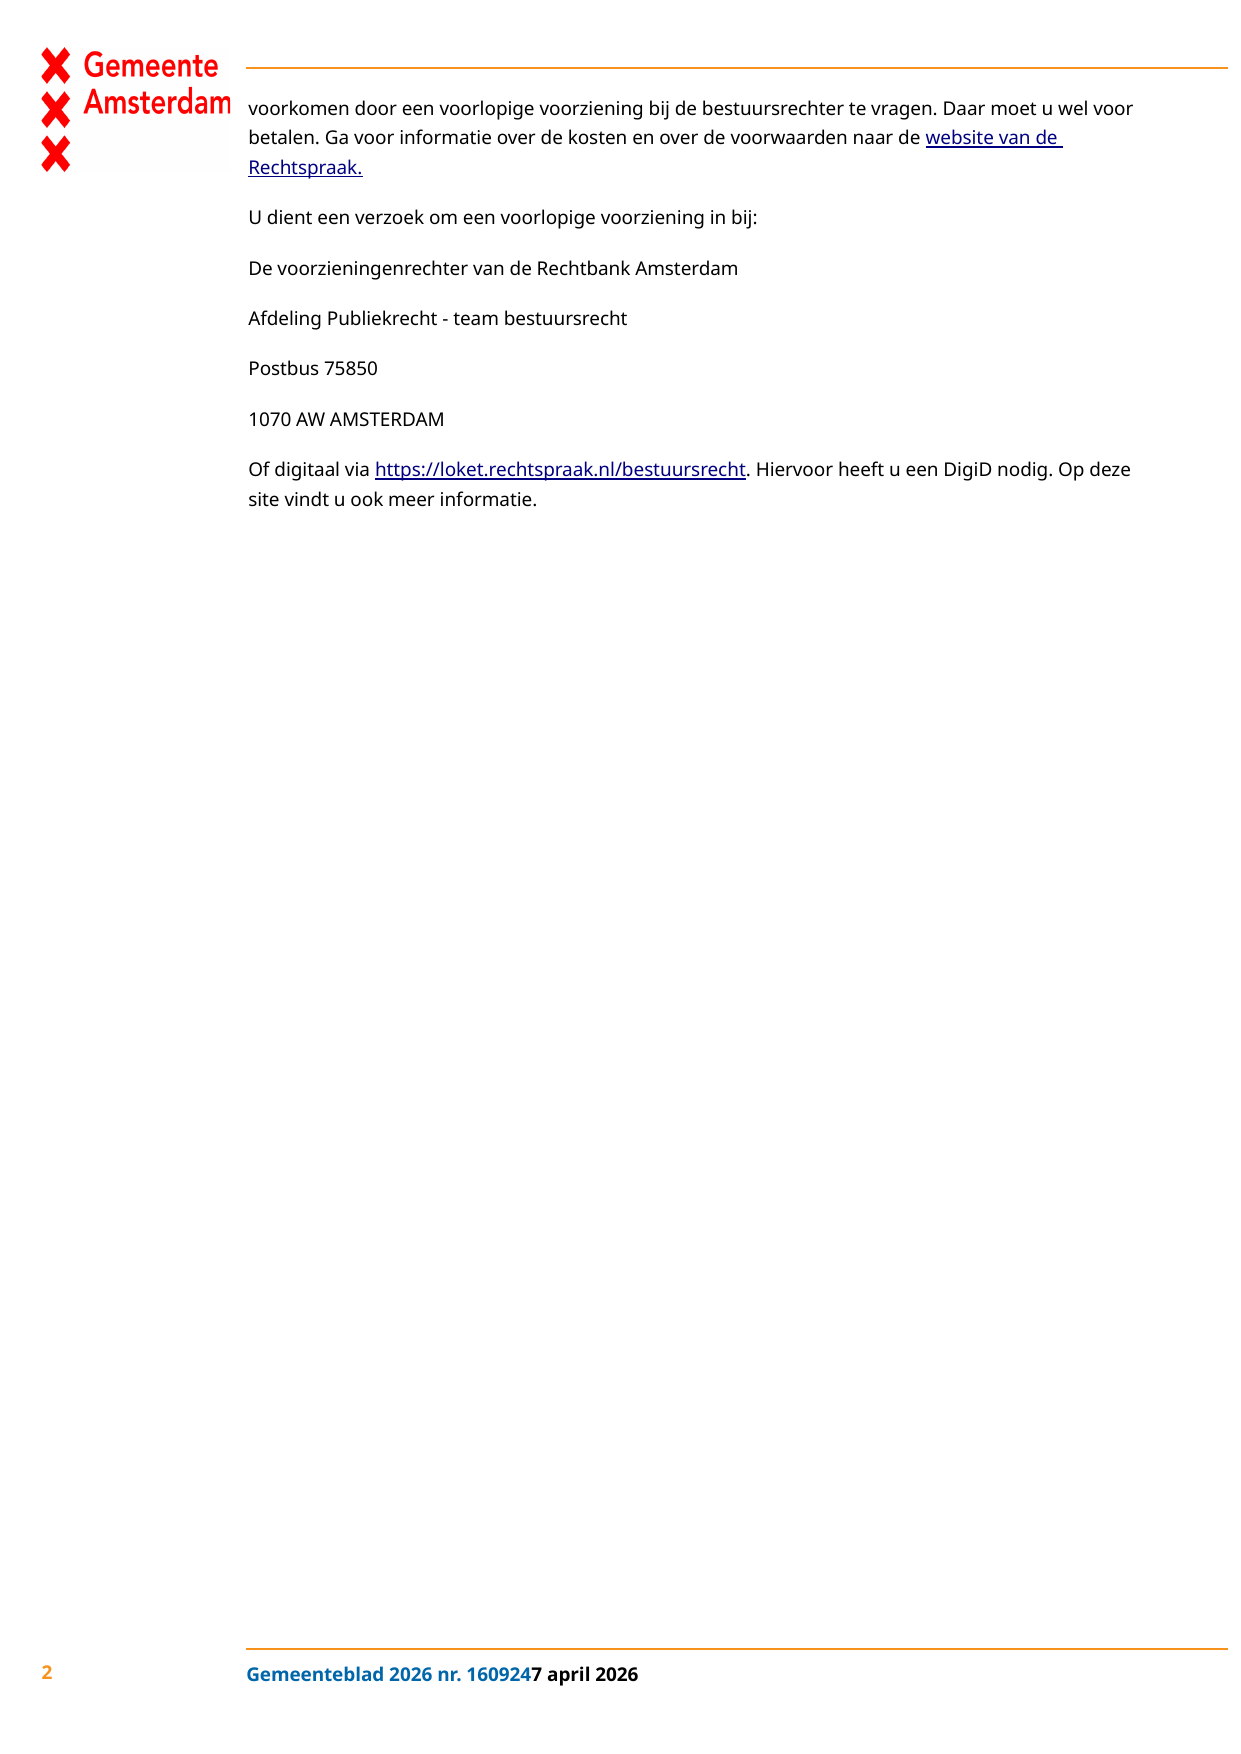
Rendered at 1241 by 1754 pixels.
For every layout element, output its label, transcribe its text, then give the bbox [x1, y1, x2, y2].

text De voorzieningenrechter van de Rechtbank Amsterdam [248, 255, 1152, 281]
text Postbus 75850 [248, 356, 1152, 381]
text Afdeling Publiekrecht - team bestuursrecht [248, 305, 1152, 331]
text U dient een verzoek om een voorlopige voorziening in bij: [248, 204, 1152, 230]
picture [41, 47, 231, 172]
text Of digitaal via https://loket.rechtspraak.nl/bestuursrecht. Hiervoor heeft u een DigiD nodig. Op deze site vindt u ook meer informatie. [248, 456, 1152, 512]
text 1070 AW AMSTERDAM [248, 406, 1152, 432]
text voorkomen door een voorlopige voorziening bij de bestuursrechter te vragen. Daar moet u wel voor betalen. Ga voor informatie over de kosten en over de voorwaarden naar de website van de Rechtspraak. [248, 95, 1152, 180]
